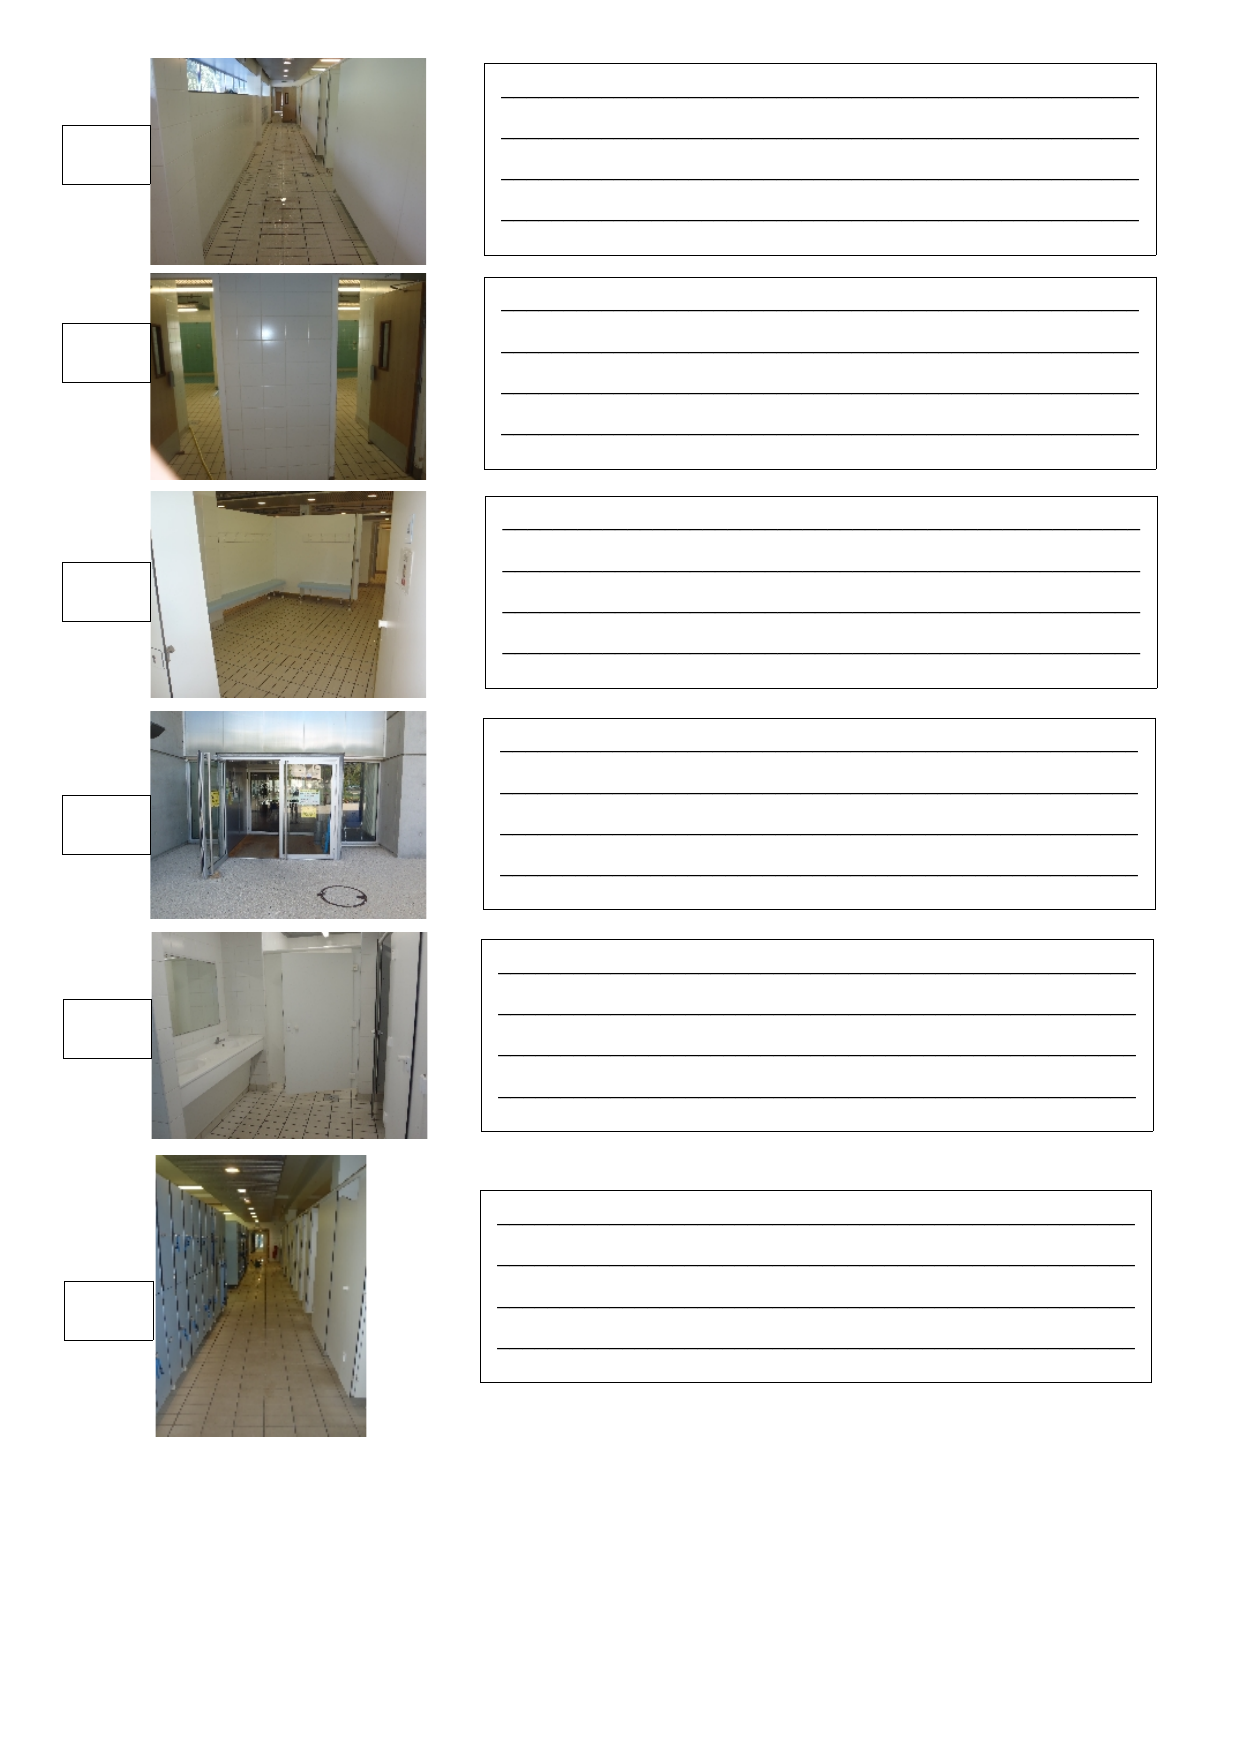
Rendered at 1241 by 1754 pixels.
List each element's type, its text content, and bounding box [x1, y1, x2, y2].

text ___________________________________________________ [493, 72, 1147, 100]
text ___________________________________________________ [494, 546, 1148, 574]
text ___________________________________________________ [490, 1031, 1144, 1059]
text ___________________________________________________ [489, 1241, 1143, 1269]
text ___________________________________________________ [492, 768, 1146, 796]
text ___________________________________________________ [494, 628, 1148, 657]
text ___________________________________________________ [489, 1282, 1143, 1311]
picture [150, 58, 427, 265]
text ___________________________________________________ [492, 850, 1146, 879]
picture [151, 932, 428, 1139]
text ___________________________________________________ [490, 1072, 1144, 1101]
text ___________________________________________________ [490, 948, 1144, 977]
text ___________________________________________________ [493, 195, 1147, 224]
picture [155, 1155, 367, 1437]
text ___________________________________________________ [493, 154, 1147, 183]
text ___________________________________________________ [489, 1323, 1143, 1352]
text ___________________________________________________ [493, 409, 1147, 438]
picture [150, 491, 427, 698]
picture [150, 711, 427, 919]
text ___________________________________________________ [492, 726, 1146, 755]
text ___________________________________________________ [493, 327, 1147, 356]
picture [150, 273, 427, 480]
text ___________________________________________________ [493, 286, 1147, 314]
text ___________________________________________________ [494, 504, 1148, 533]
text ___________________________________________________ [489, 1199, 1143, 1228]
text ___________________________________________________ [490, 989, 1144, 1018]
text ___________________________________________________ [493, 368, 1147, 397]
text ___________________________________________________ [493, 113, 1147, 142]
text ___________________________________________________ [492, 809, 1146, 838]
text ___________________________________________________ [494, 587, 1148, 616]
